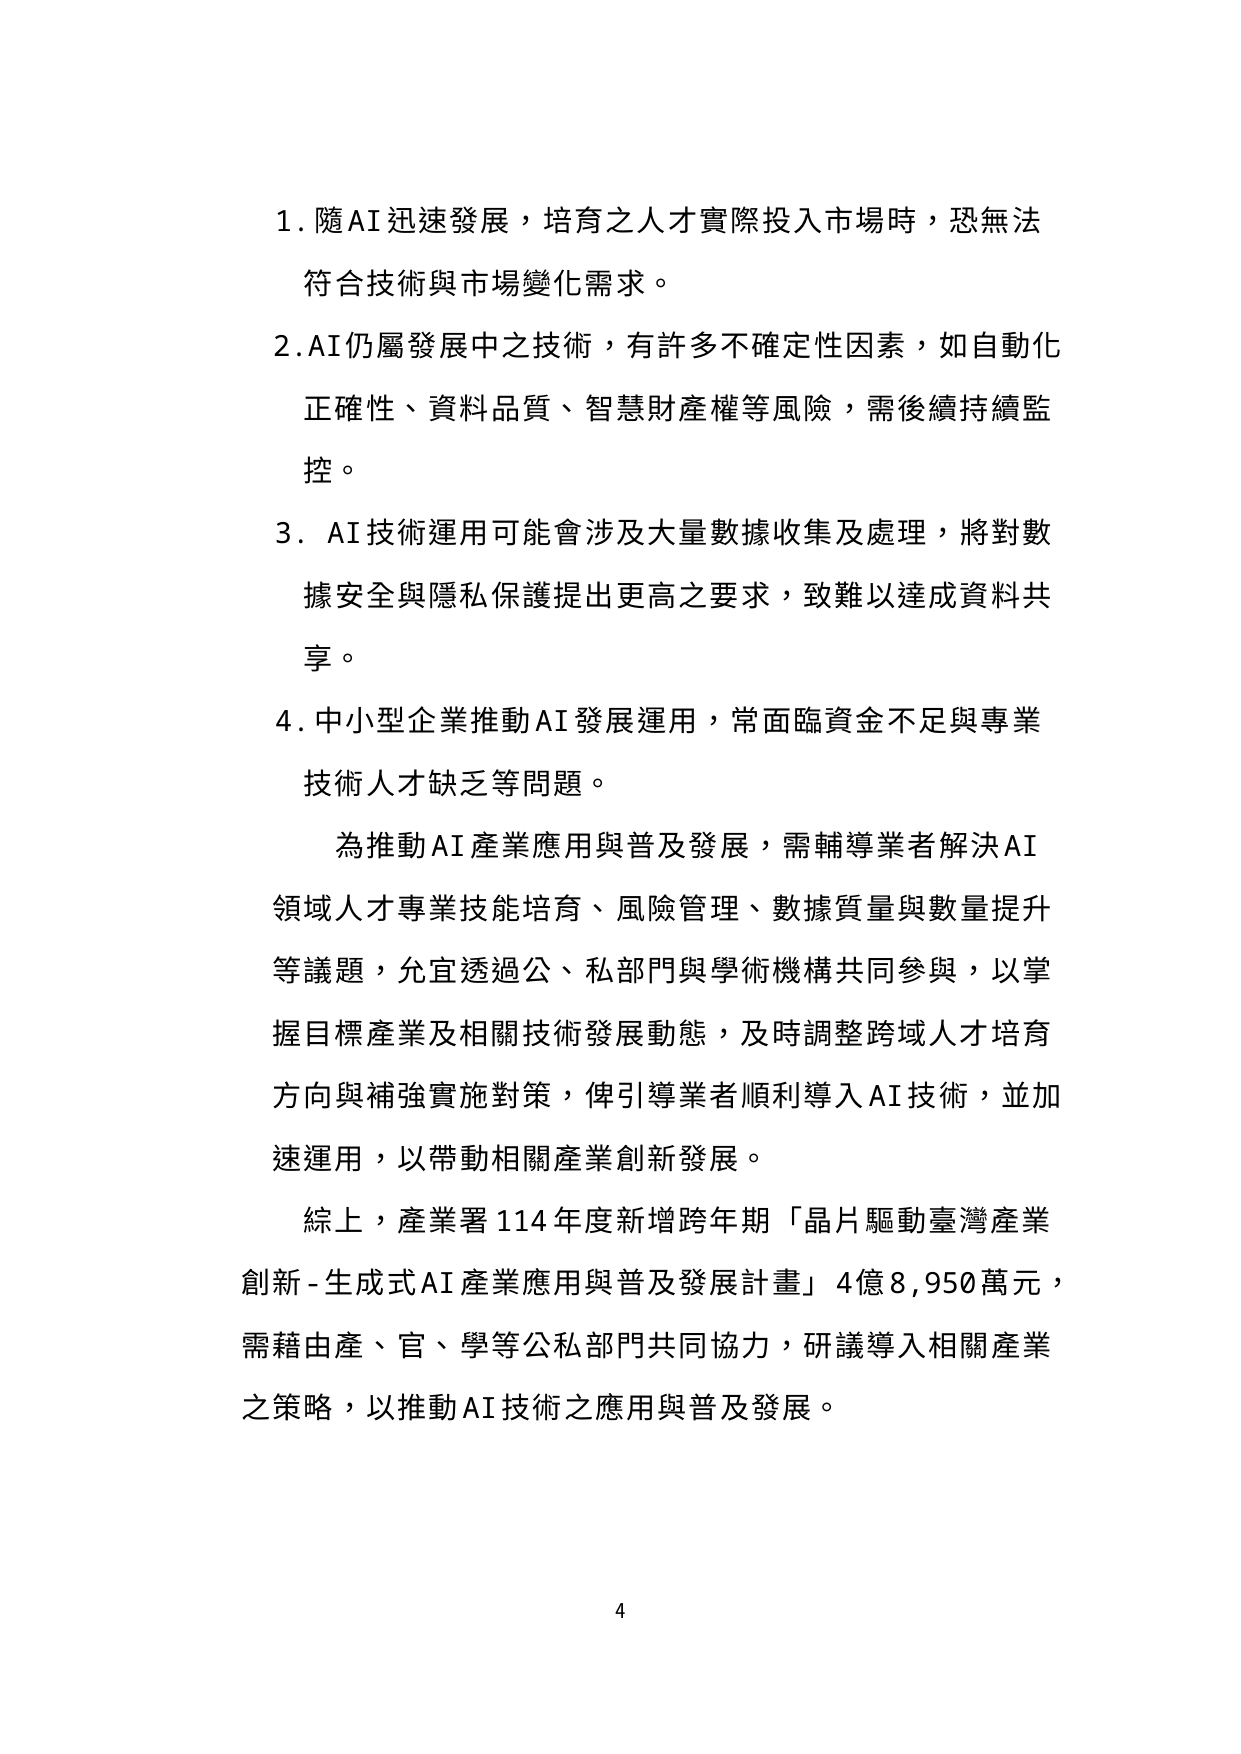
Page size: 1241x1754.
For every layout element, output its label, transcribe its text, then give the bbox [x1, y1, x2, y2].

text 1.隨AI迅速發展，培育之人才實際投入市場時，恐無法符合技術與市場變化需求。 [266, 177, 1063, 302]
text 4.中小型企業推動AI發展運用，常面臨資金不足與專業技術人才缺乏等問題。 [266, 677, 1063, 802]
text 2.AI仍屬發展中之技術，有許多不確定性因素，如自動化正確性、資料品質、智慧財產權等風險，需後續持續監控。 [266, 302, 1063, 490]
text 為推動AI產業應用與普及發展，需輔導業者解決AI領域人才專業技能培育、風險管理、數據質量與數量提升等議題，允宜透過公、私部門與學術機構共同參與，以掌握目標產業及相關技術發展動態，及時調整跨域人才培育方向與補強實施對策，俾引導業者順利導入AI技術，並加速運用，以帶動相關產業創新發展。 [266, 802, 1063, 1177]
text 3. AI技術運用可能會涉及大量數據收集及處理，將對數據安全與隱私保護提出更高之要求，致難以達成資料共享。 [266, 490, 1063, 677]
text 綜上，產業署114年度新增跨年期「晶片驅動臺灣產業創新-生成式AI產業應用與普及發展計畫」4億8,950萬元，需藉由產、官、學等公私部門共同協力，研議導入相關產業之策略，以推動AI技術之應用與普及發展。 [236, 1177, 1063, 1427]
